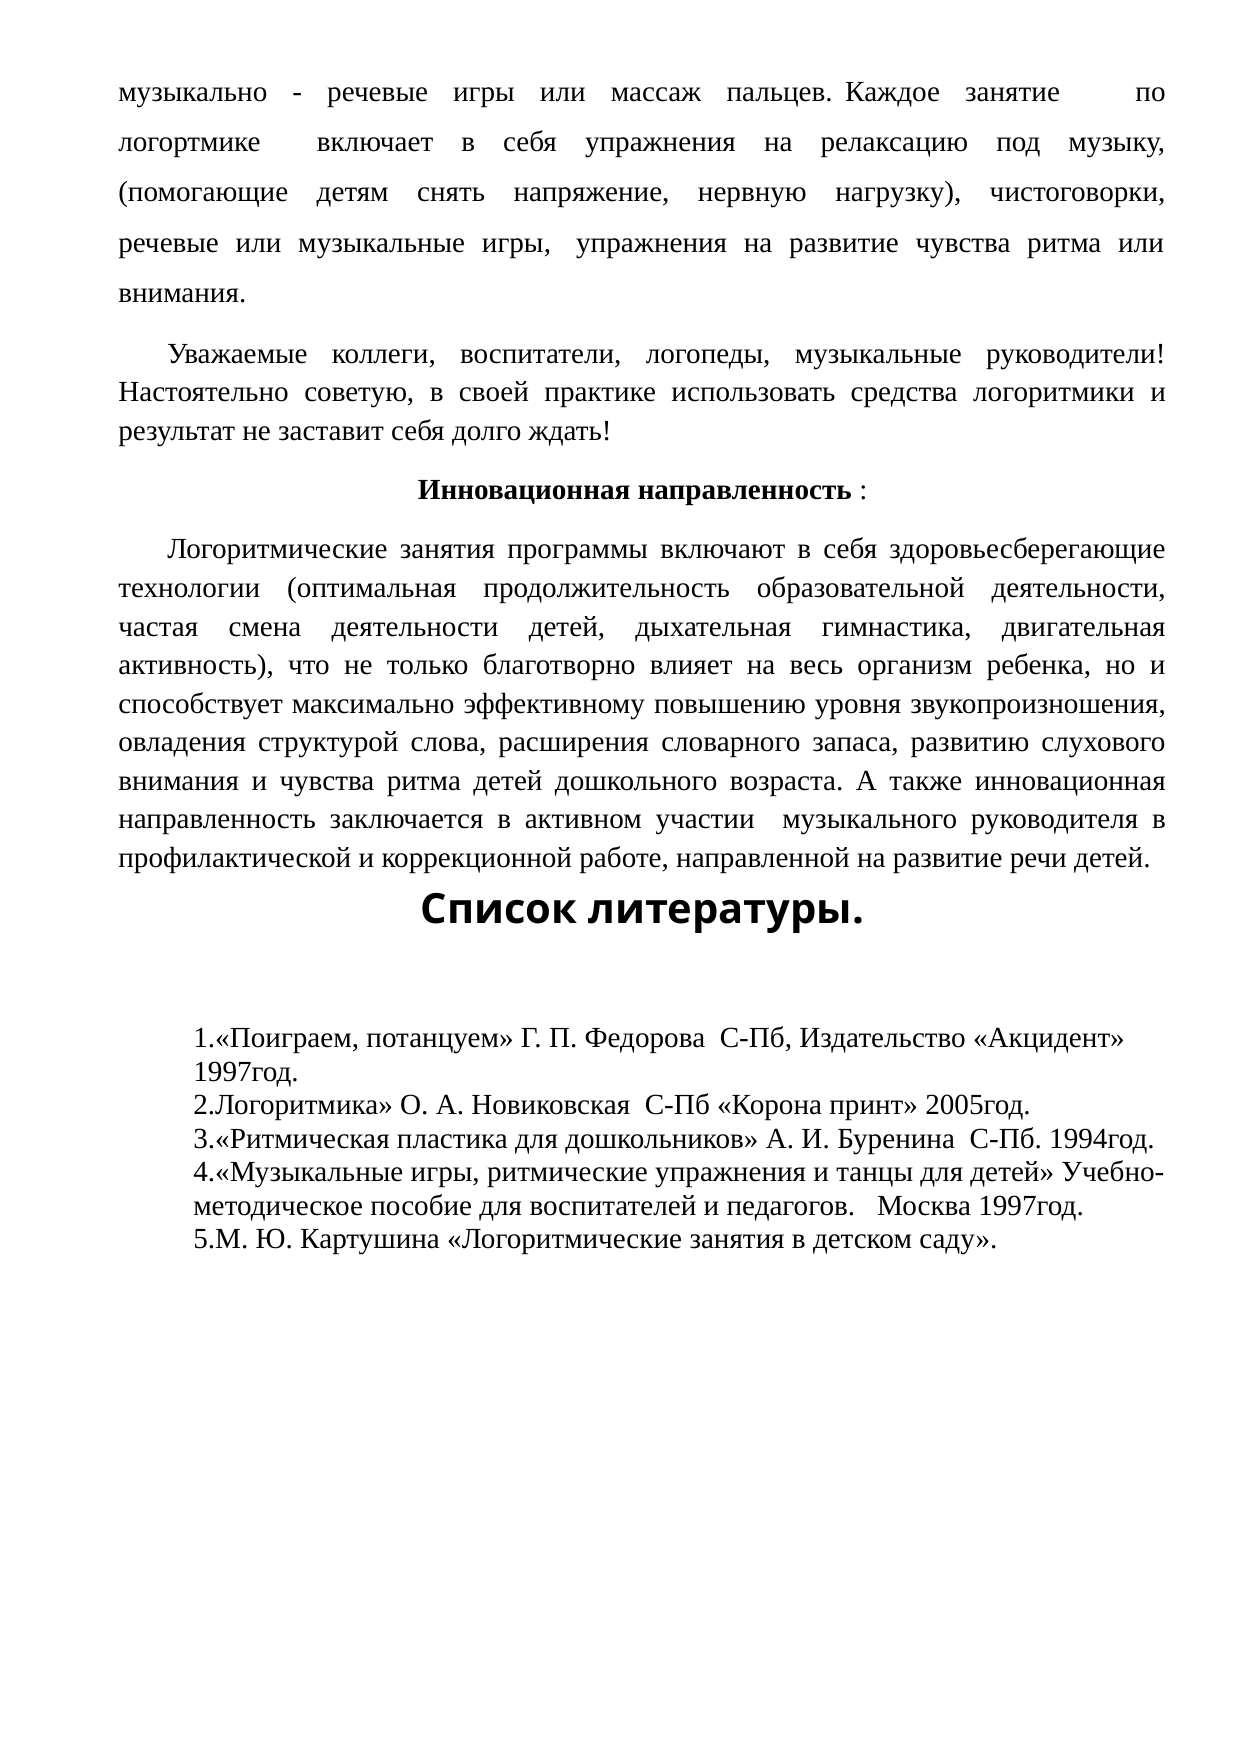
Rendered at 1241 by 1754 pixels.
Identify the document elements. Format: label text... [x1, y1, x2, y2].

text Список литературы. [118, 878, 1167, 935]
list Логоритмика» О. А. Новиковская С-Пб «Корона принт» 2005год. [193, 1087, 1167, 1121]
list «Поиграем, потанцуем» Г. П. Федорова С-Пб, Издательство «Акцидент» 1997год. [193, 1020, 1167, 1087]
text музыкально - речевые игры или массаж пальцев. Каждое занятие по логортмике включает в себя упражнения на релаксацию под музыку, (помогающие детям снять напряжение, нервную нагрузку), чистоговорки, речевые или музыкальные игры, упражнения на развитие чувства ритма или внимания. [118, 74, 1167, 309]
text Уважаемые коллеги, воспитатели, логопеды, музыкальные руководители! Настоятельно советую, в своей практике использовать средства логоритмики и результат не заставит себя долго ждать! [118, 336, 1167, 446]
text Логоритмические занятия программы включают в себя здоровьесберегающие технологии (оптимальная продолжительность образовательной деятельности, частая смена деятельности детей, дыхательная гимнастика, двигательная активность), что не только благотворно влияет на весь организм ребенка, но и способствует максимально эффективному повышению уровня звукопроизношения, овладения структурой слова, расширения словарного запаса, развитию слухового внимания и чувства ритма детей дошкольного возраста. А также инновационная направленность заключается в активном участии музыкального руководителя в профилактической и коррекционной работе, направленной на развитие речи детей. [118, 532, 1167, 873]
list «Музыкальные игры, ритмические упражнения и танцы для детей» Учебно-методическое пособие для воспитателей и педагогов. Москва 1997год. [193, 1154, 1167, 1222]
text Инновационная направленность : [118, 472, 1167, 506]
list «Ритмическая пластика для дошкольников» А. И. Буренина С-Пб. 1994год. [193, 1121, 1167, 1154]
list М. Ю. Картушина «Логоритмические занятия в детском саду». [193, 1222, 1167, 1255]
